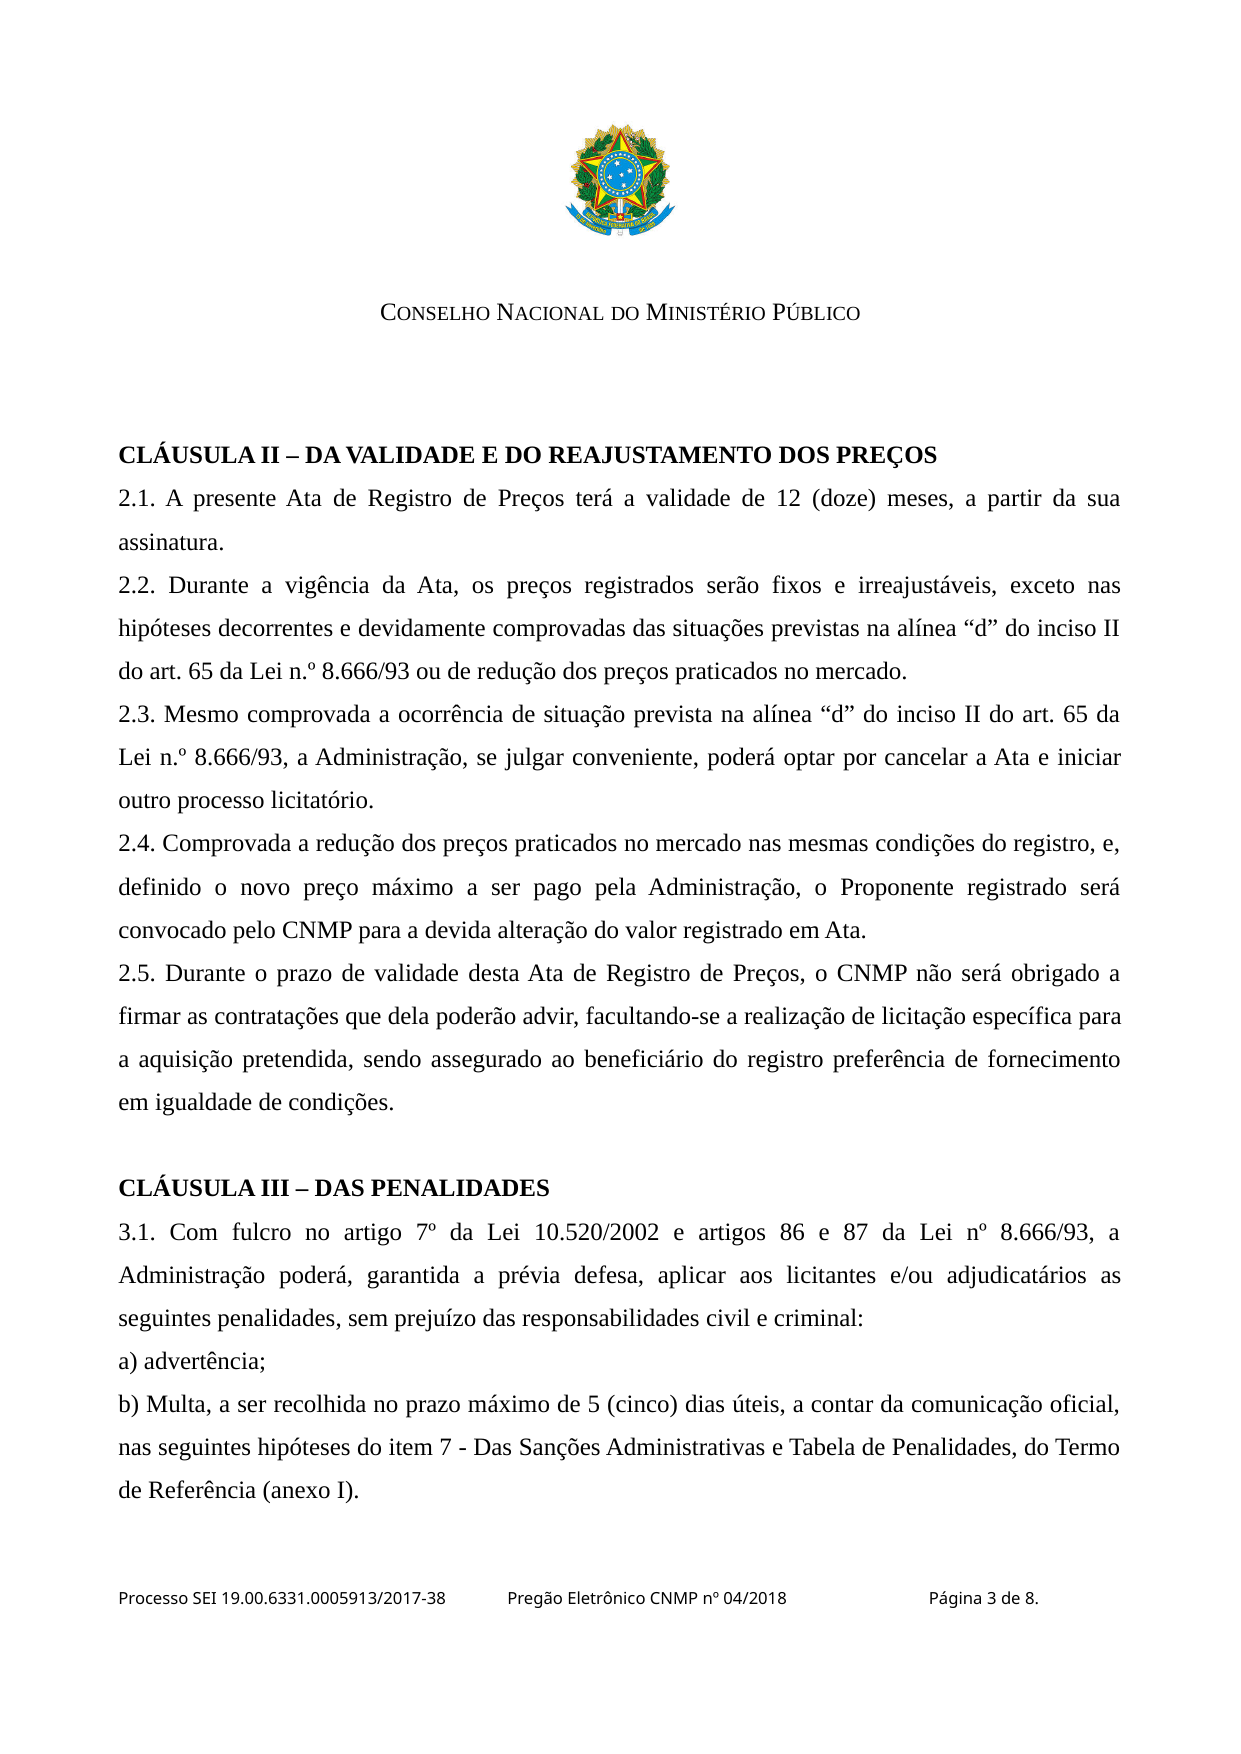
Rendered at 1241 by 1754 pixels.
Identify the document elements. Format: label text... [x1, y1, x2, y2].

text 2.5. Durante o prazo de validade desta Ata de Registro de Preços, o CNMP não será obrigado a firmar as contratações que dela poderão advir, facultando-se a realização de licitação específica para a aquisição pretendida, sendo assegurado ao beneficiário do registro preferência de fornecimento em igualdade de condições. [118, 958, 1122, 1116]
text a) advertência; [118, 1346, 1122, 1375]
text 3.1. Com fulcro no artigo 7º da Lei 10.520/2002 e artigos 86 e 87 da Lei nº 8.666/93, a Administração poderá, garantida a prévia defesa, aplicar aos licitantes e/ou adjudicatários as seguintes penalidades, sem prejuízo das responsabilidades civil e criminal: [118, 1217, 1122, 1332]
text 2.4. Comprovada a redução dos preços praticados no mercado nas mesmas condições do registro, e, definido o novo preço máximo a ser pago pela Administração, o Proponente registrado será convocado pelo CNMP para a devida alteração do valor registrado em Ata. [118, 828, 1122, 943]
text CLÁUSULA III – DAS PENALIDADES [118, 1173, 1122, 1202]
text CLÁUSULA II – DA VALIDADE E DO REAJUSTAMENTO DOS PREÇOS [118, 440, 1122, 469]
text 2.1. A presente Ata de Registro de Preços terá a validade de 12 (doze) meses, a partir da sua assinatura. [118, 483, 1122, 555]
text b) Multa, a ser recolhida no prazo máximo de 5 (cinco) dias úteis, a contar da comunicação oficial, nas seguintes hipóteses do item 7 - Das Sanções Administrativas e Tabela de Penalidades, do Termo de Referência (anexo I). [118, 1389, 1122, 1504]
text 2.2. Durante a vigência da Ata, os preços registrados serão fixos e irreajustáveis, exceto nas hipóteses decorrentes e devidamente comprovadas das situações previstas na alínea “d” do inciso II do art. 65 da Lei n.º 8.666/93 ou de redução dos preços praticados no mercado. [118, 570, 1122, 685]
text 2.3. Mesmo comprovada a ocorrência de situação prevista na alínea “d” do inciso II do art. 65 da Lei n.º 8.666/93, a Administração, se julgar conveniente, poderá optar por cancelar a Ata e iniciar outro processo licitatório. [118, 699, 1122, 814]
